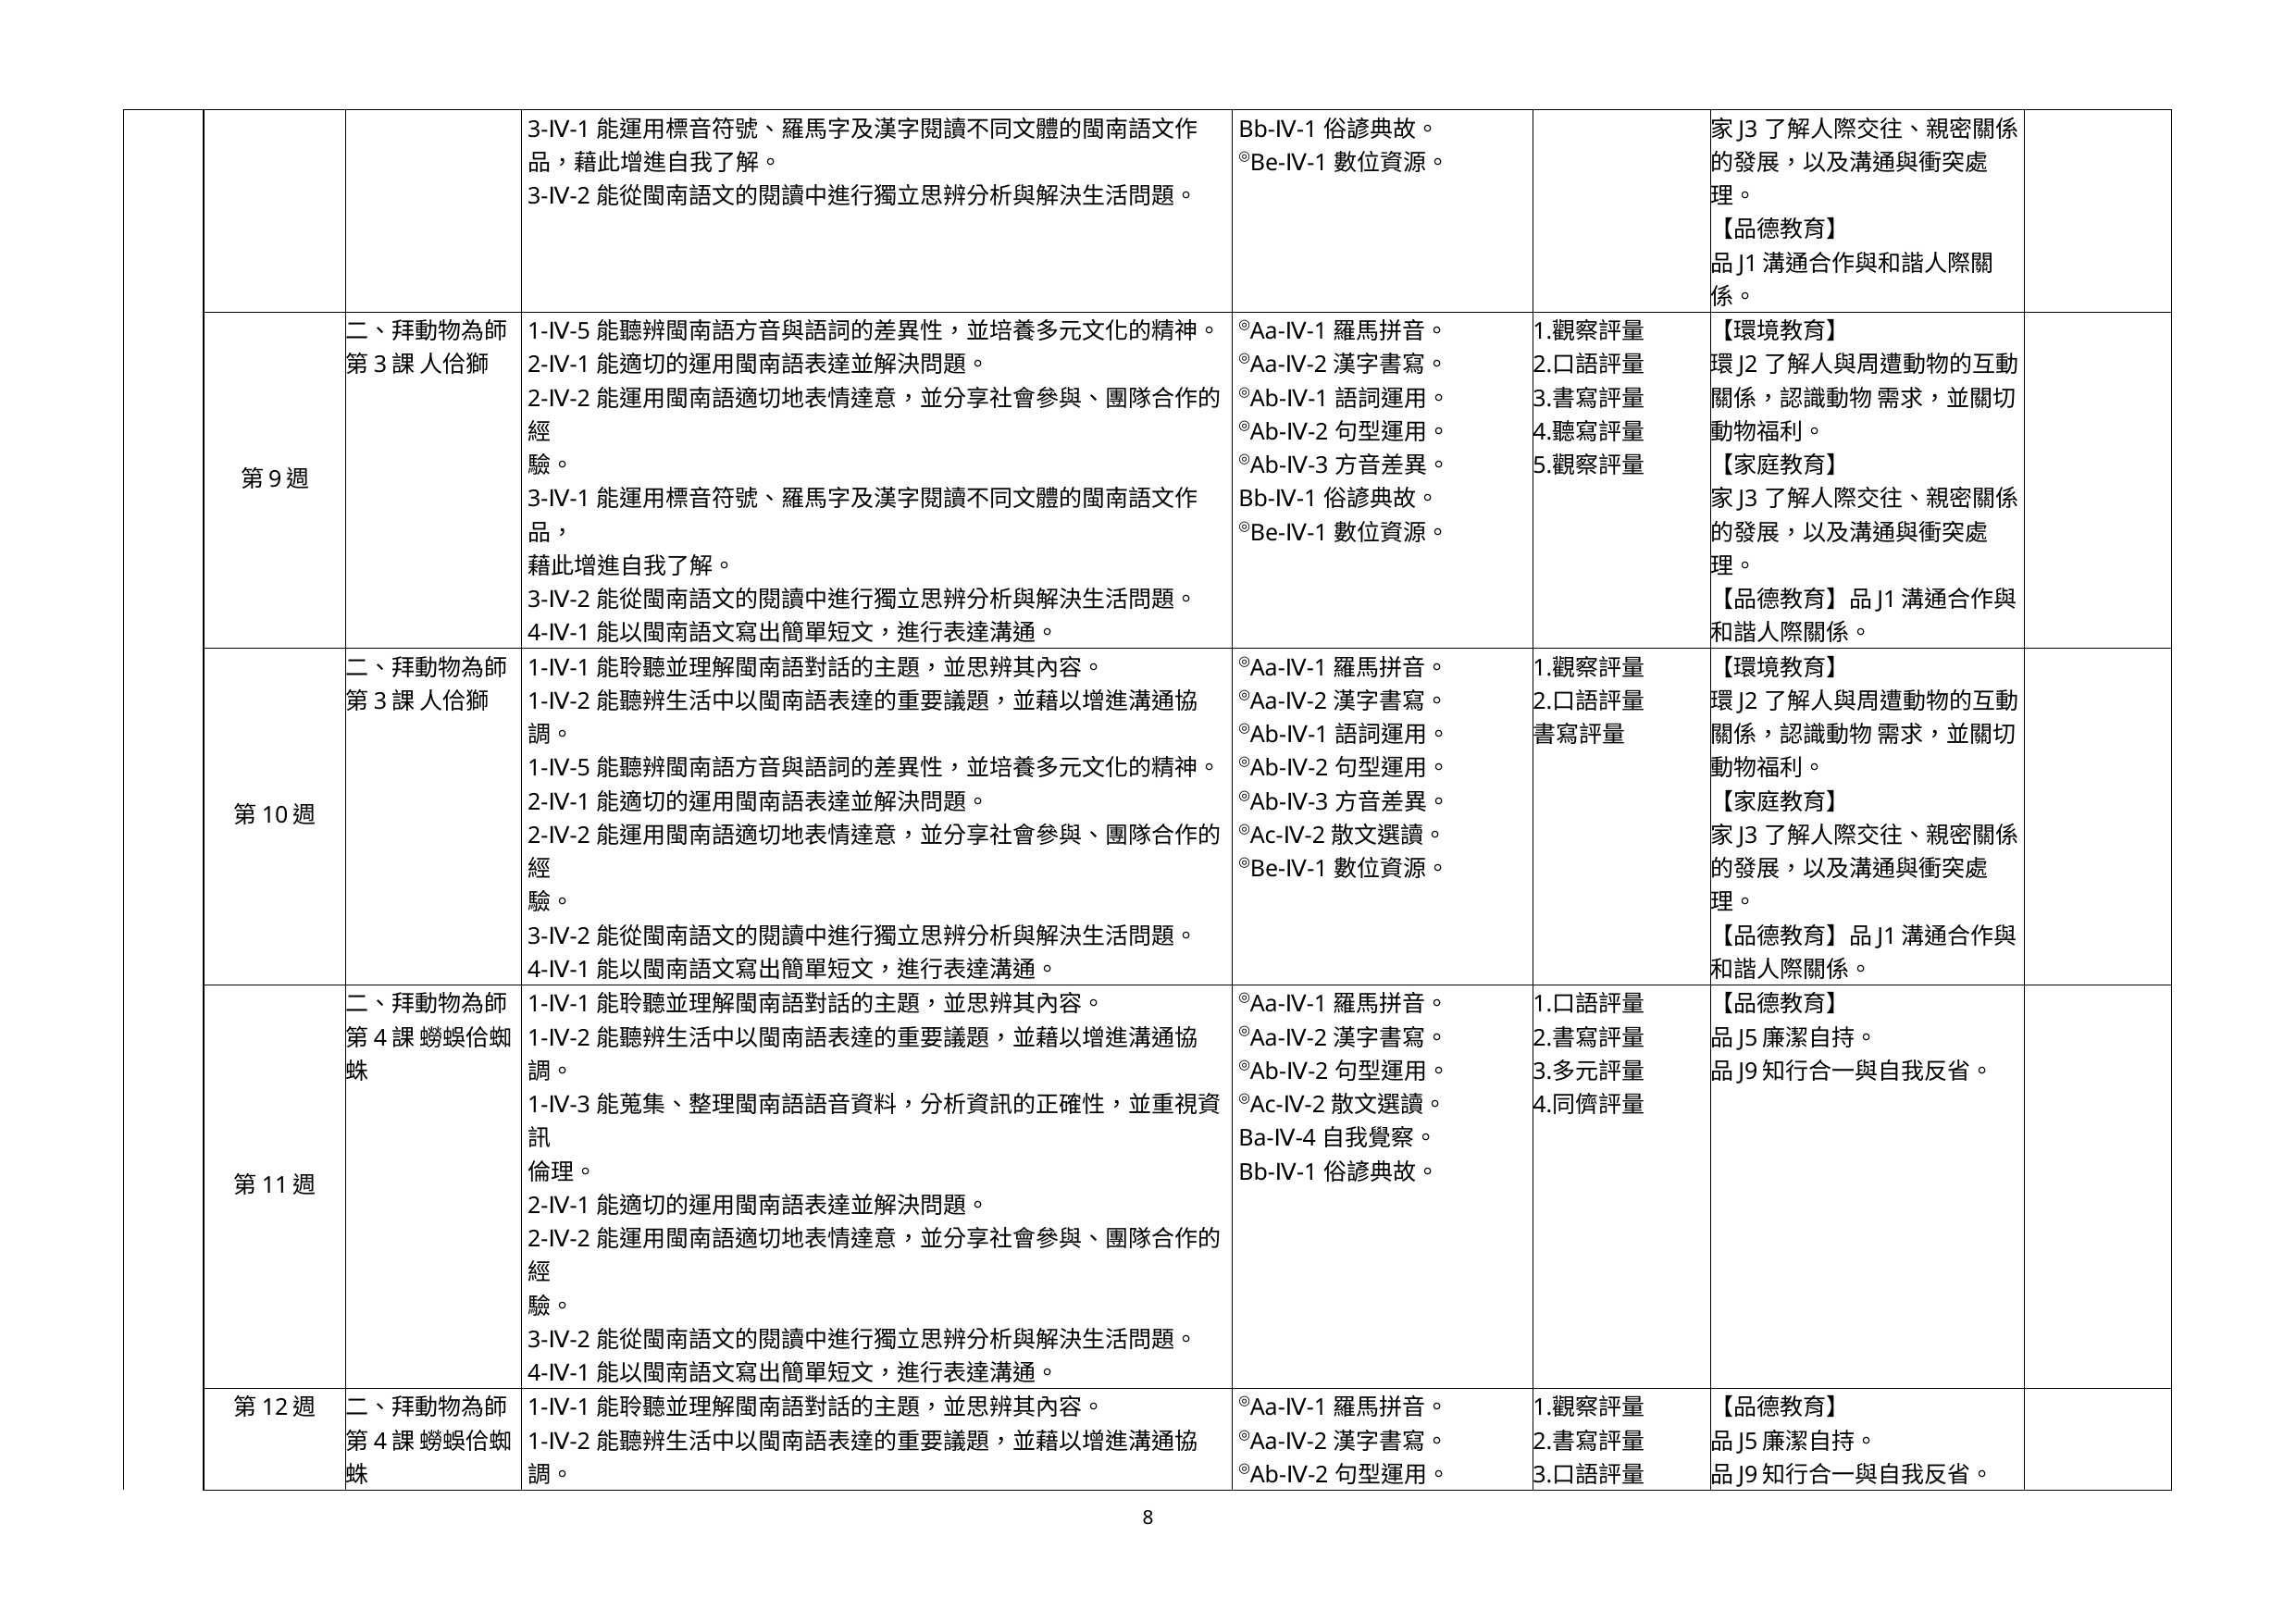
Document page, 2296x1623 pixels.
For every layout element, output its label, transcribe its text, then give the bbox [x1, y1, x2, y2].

table_cell [2025, 313, 2171, 648]
table_cell 1-Ⅳ-1 能聆聽並理解閩南語對話的主題，並思辨其內容。 1-Ⅳ-2 能聽辨生活中以閩南語表達的重要議題，並藉以增進溝通協調。 [522, 1389, 1232, 1489]
table_cell 二、拜動物為師 第4課 蟧蜈佮蜘蛛 [346, 1389, 521, 1489]
table_cell 1-Ⅳ-1 能聆聽並理解閩南語對話的主題，並思辨其內容。 1-Ⅳ-2 能聽辨生活中以閩南語表達的重要議題，並藉以增進溝通協調。 1-Ⅳ-5 能聽辨閩南語方音與語詞的差異性，並培養多元文化的精神。 2-Ⅳ-1 能適切的運用閩南語表達並解決問題。 2-Ⅳ-2 能運用閩南語適切地表情達意，並分享社會參與、團隊合作的經 驗。 3-Ⅳ-2 能從閩南語文的閱讀中進行獨立思辨分析與解決生活問題。 4-Ⅳ-1 能以閩南語文寫出簡單短文，進行表達溝通。 [522, 649, 1232, 985]
table_cell 1.觀察評量 2.口語評量 書寫評量 [1533, 649, 1710, 985]
table_cell [2025, 985, 2171, 1388]
table_cell [2025, 649, 2171, 985]
table_cell 1-Ⅳ-1 能聆聽並理解閩南語對話的主題，並思辨其內容。 1-Ⅳ-2 能聽辨生活中以閩南語表達的重要議題，並藉以增進溝通協調。 1-Ⅳ-3 能蒐集、整理閩南語語音資料，分析資訊的正確性，並重視資訊 倫理。 2-Ⅳ-1 能適切的運用閩南語表達並解決問題。 2-Ⅳ-2 能運用閩南語適切地表情達意，並分享社會參與、團隊合作的經 驗。 3-Ⅳ-2 能從閩南語文的閱讀中進行獨立思辨分析與解決生活問題。 4-Ⅳ-1 能以閩南語文寫出簡單短文，進行表達溝通。 [522, 985, 1232, 1388]
table_cell [2025, 110, 2171, 312]
table_cell ◎Aa-Ⅳ-1 羅馬拼音。 ◎Aa-Ⅳ-2 漢字書寫。 ◎Ab-Ⅳ-1 語詞運用。 ◎Ab-Ⅳ-2 句型運用。 ◎Ab-Ⅳ-3 方音差異。 Bb-Ⅳ-1 俗諺典故。 ◎Be-Ⅳ-1 數位資源。 [1233, 313, 1533, 648]
table_cell 3-Ⅳ-1 能運用標音符號、羅馬字及漢字閱讀不同文體的閩南語文作品，藉此增進自我了解。 3-Ⅳ-2 能從閩南語文的閱讀中進行獨立思辨分析與解決生活問題。 [522, 110, 1232, 312]
table_cell 第12週 [205, 1389, 345, 1489]
table_cell 第10週 [205, 649, 345, 985]
table_cell 【環境教育】 環J2 了解人與周遭動物的互動關係，認識動物 需求，並關切動物福利。 【家庭教育】 家J3 了解人際交往、親密關係的發展，以及溝通與衝突處理。 【品德教育】品J1溝通合作與和諧人際關係。 [1711, 313, 2024, 648]
table_cell [2025, 1389, 2171, 1489]
table_cell [346, 110, 521, 312]
table_cell ◎Aa-Ⅳ-1 羅馬拼音。 ◎Aa-Ⅳ-2 漢字書寫。 ◎Ab-Ⅳ-1 語詞運用。 ◎Ab-Ⅳ-2 句型運用。 ◎Ab-Ⅳ-3 方音差異。 ◎Ac-Ⅳ-2 散文選讀。 ◎Be-Ⅳ-1 數位資源。 [1233, 649, 1533, 985]
table_cell 二、拜動物為師 第3課 人佮獅 [346, 313, 521, 648]
table_cell 1-Ⅳ-5 能聽辨閩南語方音與語詞的差異性，並培養多元文化的精神。 2-Ⅳ-1 能適切的運用閩南語表達並解決問題。 2-Ⅳ-2 能運用閩南語適切地表情達意，並分享社會參與、團隊合作的經 驗。 3-Ⅳ-1 能運用標音符號、羅馬字及漢字閱讀不同文體的閩南語文作品， 藉此增進自我了解。 3-Ⅳ-2 能從閩南語文的閱讀中進行獨立思辨分析與解決生活問題。 4-Ⅳ-1 能以閩南語文寫出簡單短文，進行表達溝通。 [522, 313, 1232, 648]
table_cell 第9週 [205, 313, 345, 648]
table_cell Bb-Ⅳ-1 俗諺典故。 ◎Be-Ⅳ-1 數位資源。 [1233, 110, 1533, 312]
table_cell [1533, 110, 1710, 312]
table_cell 1.口語評量 2.書寫評量 3.多元評量 4.同儕評量 [1533, 985, 1710, 1388]
table_cell 第11週 [205, 985, 345, 1388]
table_cell 家J3 了解人際交往、親密關係的發展，以及溝通與衝突處理。 【品德教育】 品J1溝通合作與和諧人際關係。 [1711, 110, 2024, 312]
table_cell 二、拜動物為師 第4課 蟧蜈佮蜘蛛 [346, 985, 521, 1388]
table_cell 【環境教育】 環J2 了解人與周遭動物的互動關係，認識動物 需求，並關切動物福利。 【家庭教育】 家J3 了解人際交往、親密關係的發展，以及溝通與衝突處理。 【品德教育】品J1溝通合作與和諧人際關係。 [1711, 649, 2024, 985]
table_cell 【品德教育】 品J5廉潔自持。 品J9知行合一與自我反省。 [1711, 1389, 2024, 1489]
table_cell [205, 110, 345, 312]
table_cell ◎Aa-Ⅳ-1 羅馬拼音。 ◎Aa-Ⅳ-2 漢字書寫。 ◎Ab-Ⅳ-2 句型運用。 ◎Ac-Ⅳ-2 散文選讀。 Ba-Ⅳ-4 自我覺察。 Bb-Ⅳ-1 俗諺典故。 [1233, 985, 1533, 1388]
table_cell ◎Aa-Ⅳ-1 羅馬拼音。 ◎Aa-Ⅳ-2 漢字書寫。 ◎Ab-Ⅳ-2 句型運用。 [1233, 1389, 1533, 1489]
table_cell 1.觀察評量 2.口語評量 3.書寫評量 4.聽寫評量 5.觀察評量 [1533, 313, 1710, 648]
table_cell 1.觀察評量 2.書寫評量 3.口語評量 [1533, 1389, 1710, 1489]
table_cell 【品德教育】 品J5廉潔自持。 品J9知行合一與自我反省。 [1711, 985, 2024, 1388]
table_cell 二、拜動物為師 第3課 人佮獅 [346, 649, 521, 985]
